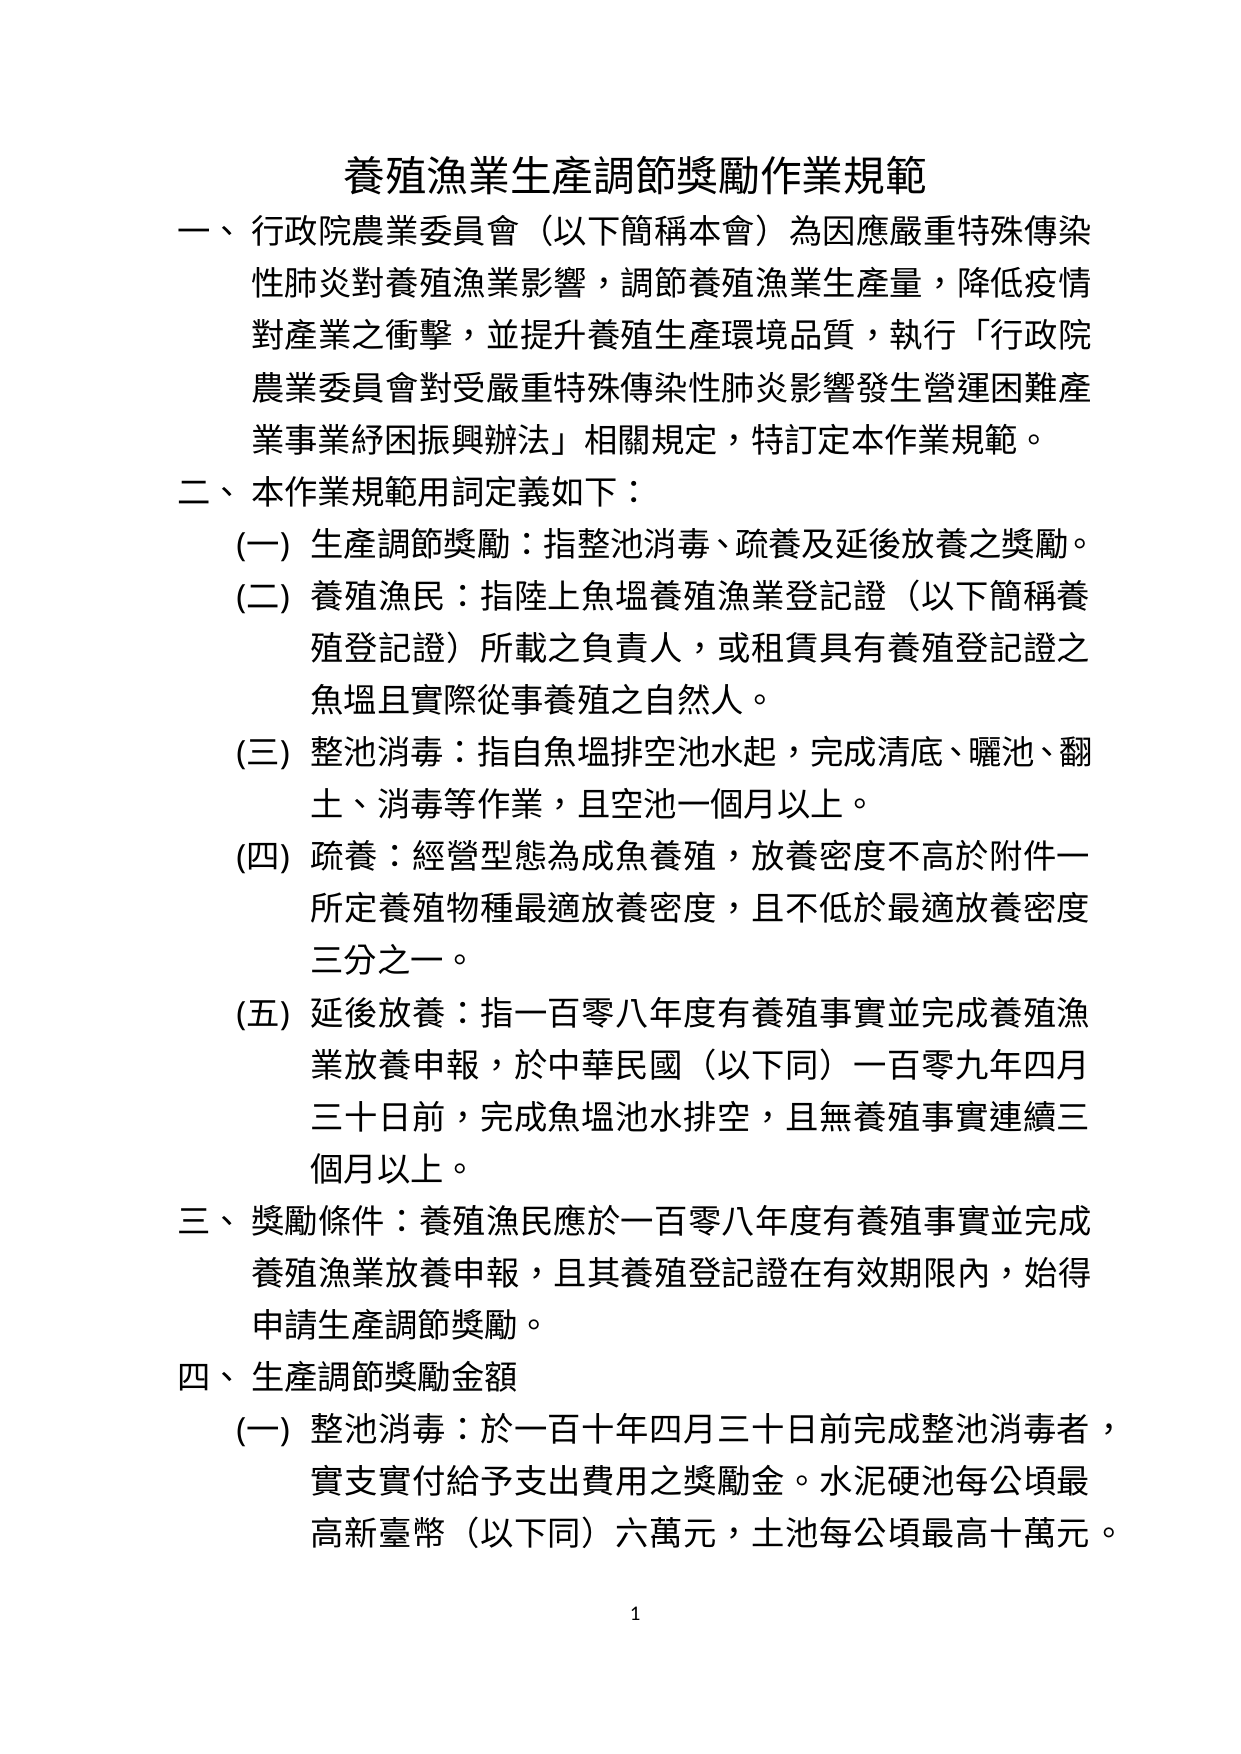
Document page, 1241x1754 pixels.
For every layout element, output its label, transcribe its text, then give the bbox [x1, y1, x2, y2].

list 本作業規範用詞定義如下： [177, 462, 1092, 514]
list 獎勵條件：養殖漁民應於一百零八年度有養殖事實並完成養殖漁業放養申報，且其養殖登記證在有效期限內，始得申請生產調節獎勵。 [177, 1192, 1092, 1348]
list 整池消毒：指自魚塭排空池水起，完成清底、曬池、翻土、消毒等作業，且空池一個月以上。 [236, 723, 1092, 827]
text 養殖漁業生產調節獎勵作業規範 [177, 150, 1092, 202]
list 疏養：經營型態為成魚養殖，放養密度不高於附件一所定養殖物種最適放養密度，且不低於最適放養密度三分之一。 [236, 827, 1092, 983]
list 養殖漁民：指陸上魚塭養殖漁業登記證（以下簡稱養殖登記證）所載之負責人，或租賃具有養殖登記證之魚塭且實際從事養殖之自然人。 [236, 567, 1092, 723]
list 延後放養：指一百零八年度有養殖事實並完成養殖漁業放養申報，於中華民國（以下同）一百零九年四月三十日前，完成魚塭池水排空，且無養殖事實連續三個月以上。 [236, 983, 1092, 1192]
list 生產調節獎勵金額 [177, 1348, 1092, 1400]
list 整池消毒：於一百十年四月三十日前完成整池消毒者，實支實付給予支出費用之獎勵金。水泥硬池每公頃最高新臺幣（以下同）六萬元，土池每公頃最高十萬元。水泥硬池及土池合計最高以三公頃為限。 [236, 1400, 1092, 1556]
list 行政院農業委員會（以下簡稱本會）為因應嚴重特殊傳染性肺炎對養殖漁業影響，調節養殖漁業生產量，降低疫情對產業之衝擊，並提升養殖生產環境品質，執行「行政院農業委員會對受嚴重特殊傳染性肺炎影響發生營運困難產業事業紓困振興辦法」相關規定，特訂定本作業規範。 [177, 202, 1092, 462]
list 生產調節獎勵：指整池消毒、疏養及延後放養之獎勵。 [236, 514, 1092, 567]
